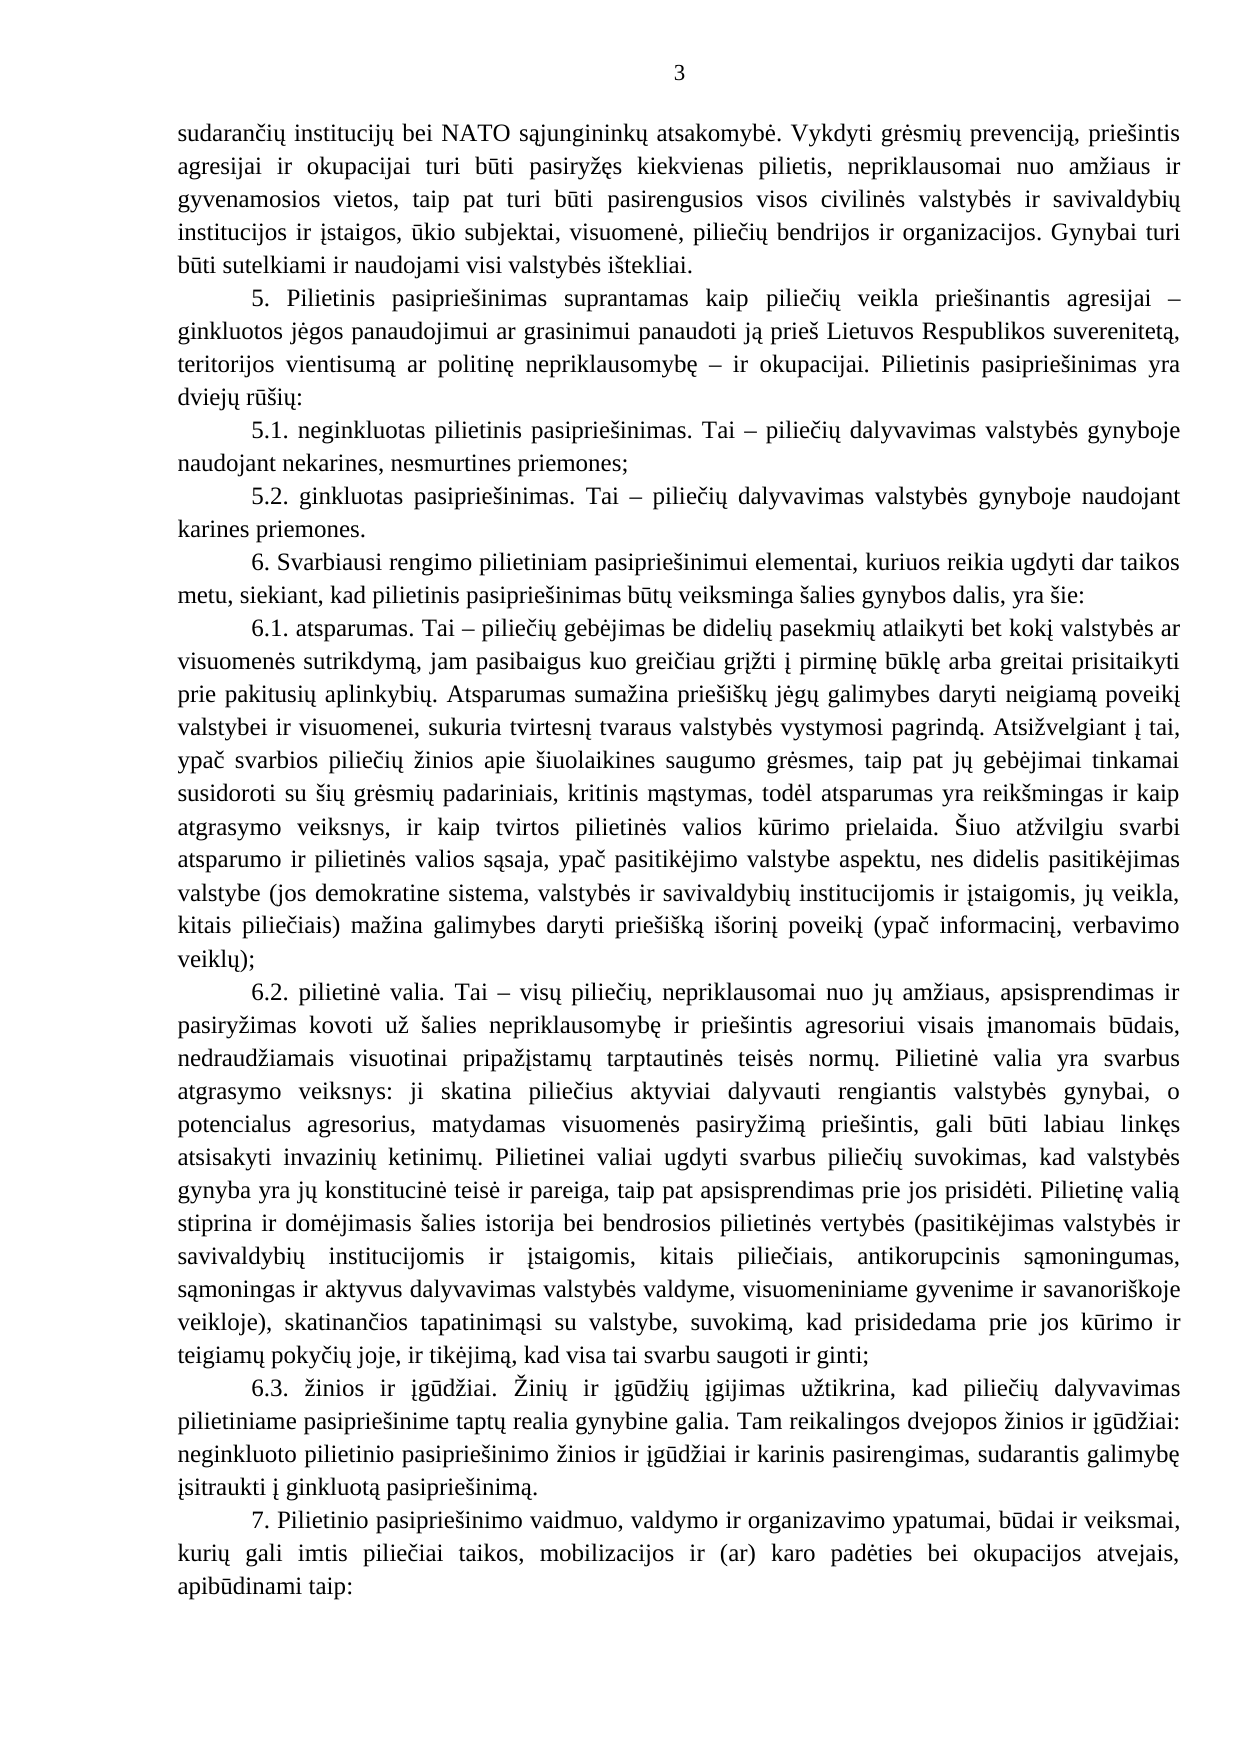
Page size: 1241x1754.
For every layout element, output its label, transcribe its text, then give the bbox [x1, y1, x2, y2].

text sudarančių institucijų bei NATO sąjungininkų atsakomybė. Vykdyti grėsmių prevenciją, priešintis agresijai ir okupacijai turi būti pasiryžęs kiekvienas pilietis, nepriklausomai nuo amžiaus ir gyvenamosios vietos, taip pat turi būti pasirengusios visos civilinės valstybės ir savivaldybių institucijos ir įstaigos, ūkio subjektai, visuomenė, piliečių bendrijos ir organizacijos. Gynybai turi būti sutelkiami ir naudojami visi valstybės ištekliai. [177, 118, 1181, 279]
text 7. Pilietinio pasipriešinimo vaidmuo, valdymo ir organizavimo ypatumai, būdai ir veiksmai, kurių gali imtis piliečiai taikos, mobilizacijos ir (ar) karo padėties bei okupacijos atvejais, apibūdinami taip: [177, 1505, 1181, 1600]
text 6.3. žinios ir įgūdžiai. Žinių ir įgūdžių įgijimas užtikrina, kad piliečių dalyvavimas pilietiniame pasipriešinime taptų realia gynybine galia. Tam reikalingos dvejopos žinios ir įgūdžiai: neginkluoto pilietinio pasipriešinimo žinios ir įgūdžiai ir karinis pasirengimas, sudarantis galimybę įsitraukti į ginkluotą pasipriešinimą. [177, 1373, 1181, 1501]
text 6.1. atsparumas. Tai – piliečių gebėjimas be didelių pasekmių atlaikyti bet kokį valstybės ar visuomenės sutrikdymą, jam pasibaigus kuo greičiau grįžti į pirminę būklę arba greitai prisitaikyti prie pakitusių aplinkybių. Atsparumas sumažina priešiškų jėgų galimybes daryti neigiamą poveikį valstybei ir visuomenei, sukuria tvirtesnį tvaraus valstybės vystymosi pagrindą. Atsižvelgiant į tai, ypač svarbios piliečių žinios apie šiuolaikines saugumo grėsmes, taip pat jų gebėjimai tinkamai susidoroti su šių grėsmių padariniais, kritinis mąstymas, todėl atsparumas yra reikšmingas ir kaip atgrasymo veiksnys, ir kaip tvirtos pilietinės valios kūrimo prielaida. Šiuo atžvilgiu svarbi atsparumo ir pilietinės valios sąsaja, ypač pasitikėjimo valstybe aspektu, nes didelis pasitikėjimas valstybe (jos demokratine sistema, valstybės ir savivaldybių institucijomis ir įstaigomis, jų veikla, kitais piliečiais) mažina galimybes daryti priešišką išorinį poveikį (ypač informacinį, verbavimo veiklų); [177, 613, 1181, 972]
text 6. Svarbiausi rengimo pilietiniam pasipriešinimui elementai, kuriuos reikia ugdyti dar taikos metu, siekiant, kad pilietinis pasipriešinimas būtų veiksminga šalies gynybos dalis, yra šie: [177, 547, 1181, 609]
text 5.1. neginkluotas pilietinis pasipriešinimas. Tai – piliečių dalyvavimas valstybės gynyboje naudojant nekarines, nesmurtines priemones; [177, 415, 1181, 477]
text 5. Pilietinis pasipriešinimas suprantamas kaip piliečių veikla priešinantis agresijai – ginkluotos jėgos panaudojimui ar grasinimui panaudoti ją prieš Lietuvos Respublikos suverenitetą, teritorijos vientisumą ar politinę nepriklausomybę – ir okupacijai. Pilietinis pasipriešinimas yra dviejų rūšių: [177, 283, 1181, 411]
text 6.2. pilietinė valia. Tai – visų piliečių, nepriklausomai nuo jų amžiaus, apsisprendimas ir pasiryžimas kovoti už šalies nepriklausomybę ir priešintis agresoriui visais įmanomais būdais, nedraudžiamais visuotinai pripažįstamų tarptautinės teisės normų. Pilietinė valia yra svarbus atgrasymo veiksnys: ji skatina piliečius aktyviai dalyvauti rengiantis valstybės gynybai, o potencialus agresorius, matydamas visuomenės pasiryžimą priešintis, gali būti labiau linkęs atsisakyti invazinių ketinimų. Pilietinei valiai ugdyti svarbus piliečių suvokimas, kad valstybės gynyba yra jų konstitucinė teisė ir pareiga, taip pat apsisprendimas prie jos prisidėti. Pilietinę valią stiprina ir domėjimasis šalies istorija bei bendrosios pilietinės vertybės (pasitikėjimas valstybės ir savivaldybių institucijomis ir įstaigomis, kitais piliečiais, antikorupcinis sąmoningumas, sąmoningas ir aktyvus dalyvavimas valstybės valdyme, visuomeniniame gyvenime ir savanoriškoje veikloje), skatinančios tapatinimąsi su valstybe, suvokimą, kad prisidedama prie jos kūrimo ir teigiamų pokyčių joje, ir tikėjimą, kad visa tai svarbu saugoti ir ginti; [177, 977, 1181, 1369]
text 5.2. ginkluotas pasipriešinimas. Tai – piliečių dalyvavimas valstybės gynyboje naudojant karines priemones. [177, 481, 1181, 543]
